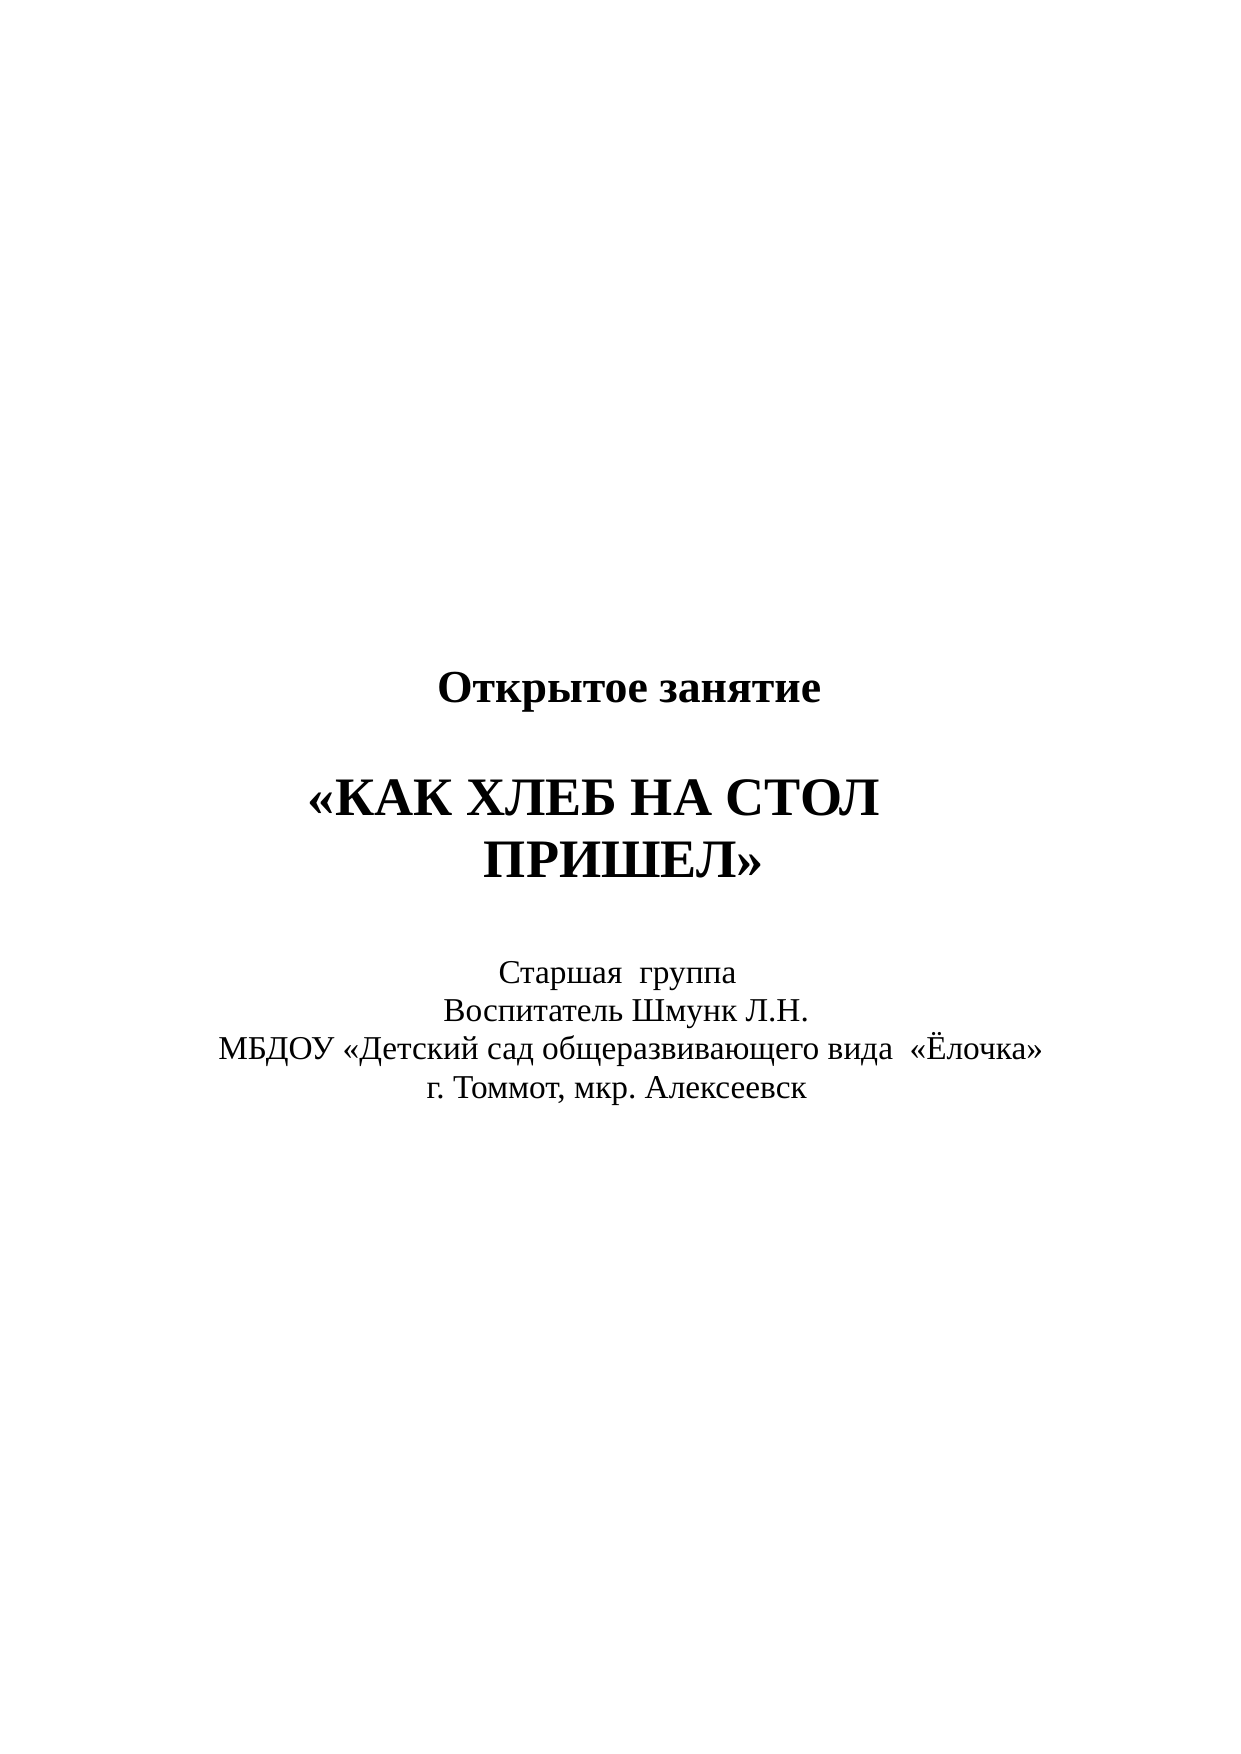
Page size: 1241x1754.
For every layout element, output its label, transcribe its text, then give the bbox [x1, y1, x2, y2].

text ПРИШЕЛ» [118, 827, 1122, 889]
text Старшая группа [118, 952, 1122, 990]
text Воспитатель Шмунк Л.Н. [118, 990, 1122, 1028]
text МБДОУ «Детский сад общеразвивающего вида «Ёлочка» [118, 1028, 1122, 1067]
text «КАК ХЛЕБ НА СТОЛ [118, 765, 1122, 827]
text г. Томмот, мкр. Алексеевск [118, 1067, 1122, 1105]
text Открытое занятие [118, 659, 1122, 712]
